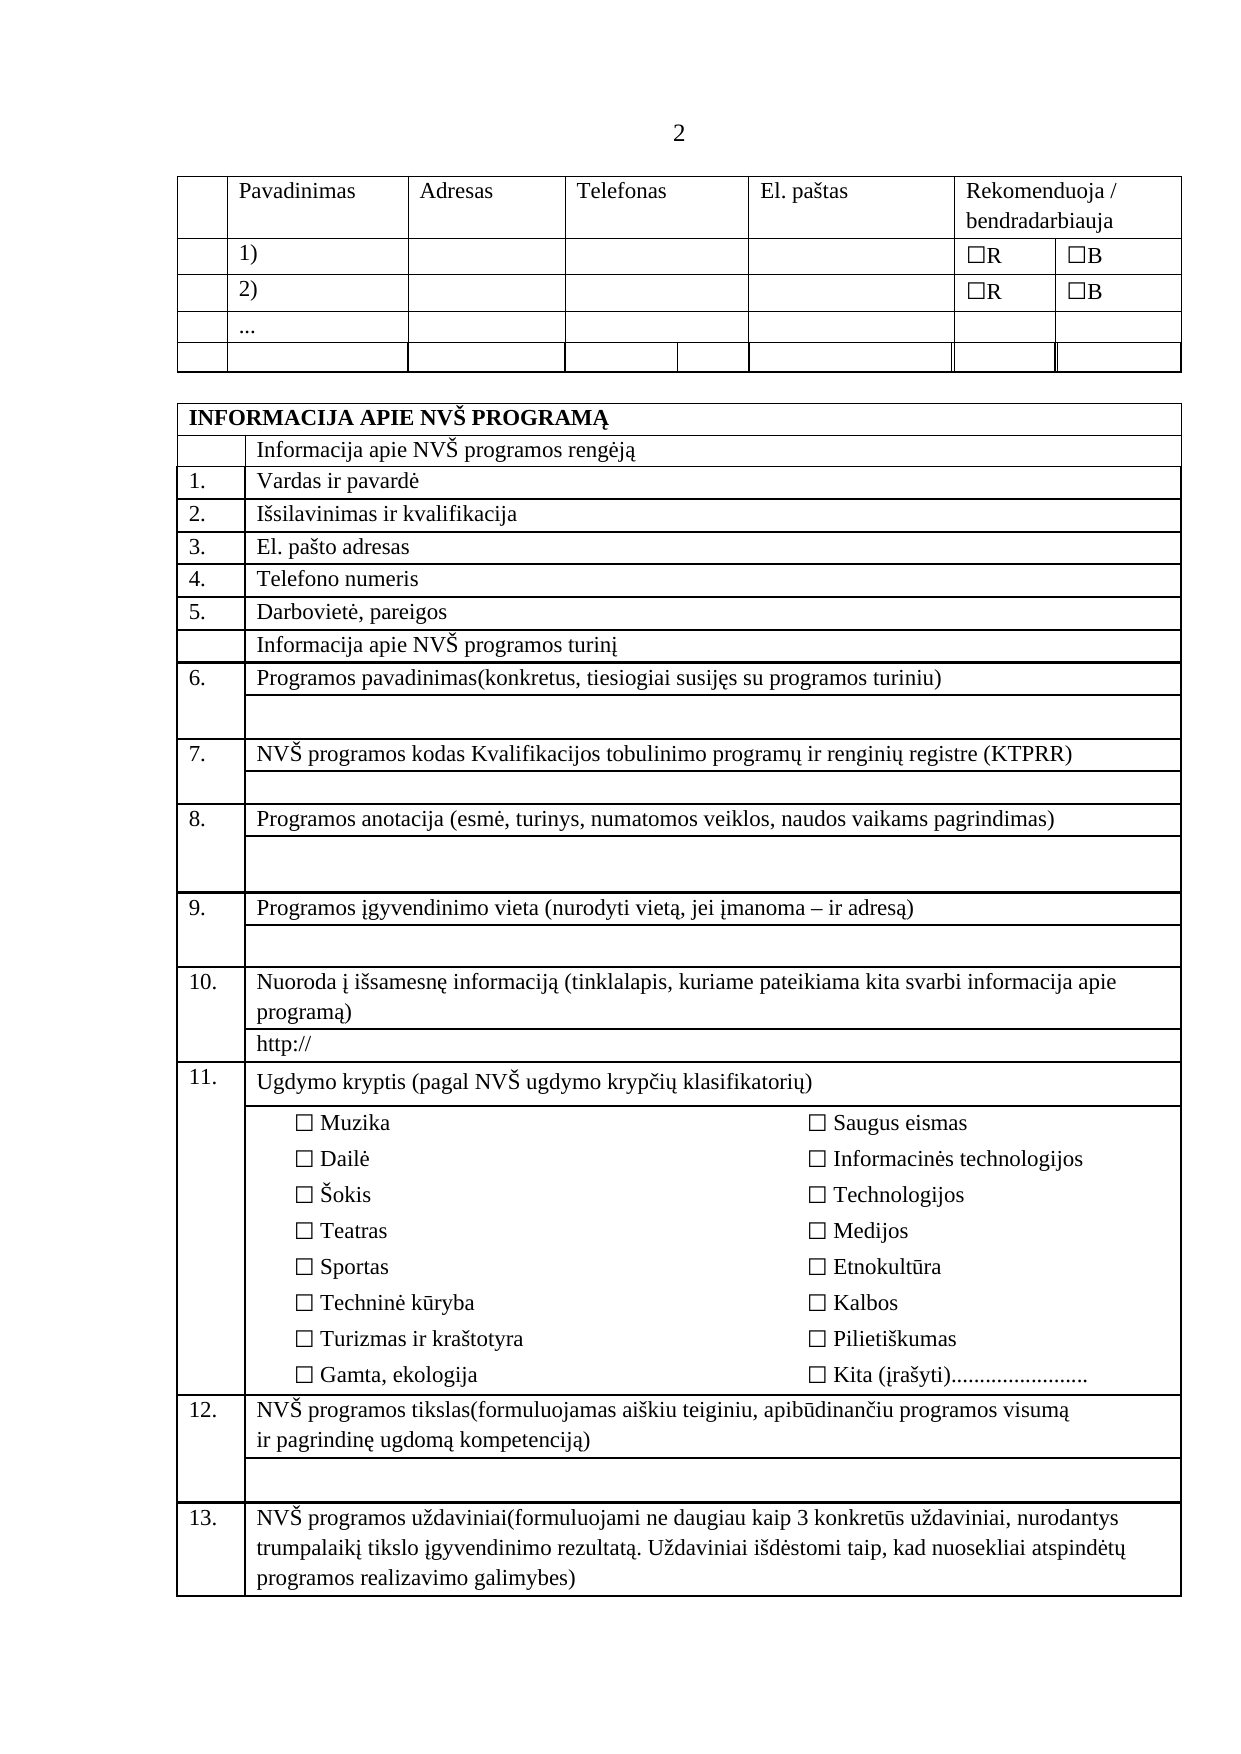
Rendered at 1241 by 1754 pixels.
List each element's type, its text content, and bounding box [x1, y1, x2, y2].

table_cell Rekomenduoja / bendradarbiauja [955, 177, 1181, 237]
table_cell [246, 837, 1180, 891]
table_cell Informacija apie NVŠ programos turinį [246, 631, 1180, 661]
table_cell NVŠ programos kodas Kvalifikacijos tobulinimo programų ir renginių registre (KTPRR) [246, 740, 1180, 770]
table_cell [178, 239, 227, 274]
table_cell ☐R [955, 239, 1055, 274]
table_cell Telefonas [566, 177, 748, 237]
table_cell 1. [178, 467, 244, 498]
table_cell ☐B [1056, 239, 1181, 274]
table_cell [409, 239, 565, 274]
table_cell 2. [178, 500, 244, 531]
table_cell [749, 239, 954, 274]
table_cell 13. [178, 1504, 244, 1594]
table_cell 4. [178, 565, 244, 596]
table_cell 2) [228, 275, 408, 311]
table_cell Darbovietė, pareigos [246, 598, 1180, 629]
table_cell [178, 631, 244, 661]
table_cell [566, 239, 748, 274]
table_cell 7. [178, 740, 244, 802]
table_cell Informacija apie NVŠ programos rengėją [246, 436, 1181, 466]
table_cell 9. [178, 894, 244, 966]
table_cell 3. [178, 533, 244, 563]
table_cell Telefono numeris [246, 565, 1180, 596]
table_cell [178, 275, 227, 311]
table_cell ☐ Saugus eismas ☐ Informacinės technologijos ☐ Technologijos ☐ Medijos ☐ Etnokultūra ☐ Kalbos ☐ Pilietiškumas ☐ Kita (įrašyti)........................ [758, 1107, 1180, 1394]
table_cell NVŠ programos uždaviniai(formuluojami ne daugiau kaip 3 konkretūs uždaviniai, nurodantys trumpalaikį tikslo įgyvendinimo rezultatą. Uždaviniai išdėstomi taip, kad nuosekliai atspindėtų programos realizavimo galimybes) [246, 1504, 1180, 1594]
table_cell [246, 926, 1180, 966]
table_cell NVŠ programos tikslas(formuluojamas aiškiu teiginiu, apibūdinančiu programos visumą ir pagrindinę ugdomą kompetenciją) [246, 1396, 1180, 1457]
table_cell [750, 343, 951, 371]
table_cell [749, 275, 954, 311]
table_cell Programos anotacija (esmė, turinys, numatomos veiklos, naudos vaikams pagrindimas) [246, 805, 1180, 835]
table_cell Programos pavadinimas(konkretus, tiesiogiai susijęs su programos turiniu) [246, 664, 1180, 694]
table_cell ... [228, 312, 408, 342]
table_cell Programos įgyvendinimo vieta (nurodyti vietą, jei įmanoma – ir adresą) [246, 894, 1180, 924]
table_cell [678, 343, 748, 371]
table_cell [228, 343, 407, 371]
table_cell Išsilavinimas ir kvalifikacija [246, 500, 1180, 531]
table_cell [1058, 343, 1180, 371]
table_cell El. pašto adresas [246, 533, 1180, 563]
table_cell [955, 343, 1054, 371]
table_cell [566, 343, 677, 371]
table_cell [409, 275, 565, 311]
table_cell [749, 312, 954, 342]
table_header INFORMACIJA APIE NVŠ PROGRAMĄ [178, 404, 1181, 434]
table_cell Adresas [409, 177, 565, 237]
table_cell [178, 343, 227, 371]
table_cell ☐B [1056, 275, 1181, 311]
table_cell 11. [178, 1063, 244, 1394]
table_cell [178, 312, 227, 342]
table_cell [409, 343, 564, 371]
table_cell 6. [178, 664, 244, 738]
table_cell 8. [178, 805, 244, 891]
table_cell ☐ Muzika ☐ Dailė ☐ Šokis ☐ Teatras ☐ Sportas ☐ Techninė kūryba ☐ Turizmas ir kraštotyra ☐ Gamta, ekologija [246, 1107, 758, 1394]
table_cell [566, 275, 748, 311]
table_cell 1) [228, 239, 408, 274]
table_cell [246, 696, 1180, 738]
table_cell [178, 436, 245, 466]
table_cell El. paštas [749, 177, 954, 237]
table_cell [178, 177, 227, 237]
table_cell Nuoroda į išsamesnę informaciją (tinklalapis, kuriame pateikiama kita svarbi informacija apie programą) [246, 968, 1180, 1028]
table_cell 12. [178, 1396, 244, 1501]
table_cell Ugdymo kryptis (pagal NVŠ ugdymo krypčių klasifikatorių) [246, 1063, 1180, 1105]
table_cell [246, 1459, 1180, 1501]
table_cell [409, 312, 565, 342]
table_cell Pavadinimas [228, 177, 408, 237]
table_cell 5. [178, 598, 244, 629]
table_cell [246, 772, 1180, 802]
table_cell [955, 312, 1055, 342]
table_cell 10. [178, 968, 244, 1061]
table_cell [1056, 312, 1181, 342]
table_cell ☐R [955, 275, 1055, 311]
table_cell Vardas ir pavardė [246, 467, 1180, 498]
table_cell [566, 312, 748, 342]
table_cell http:// [246, 1030, 1180, 1061]
